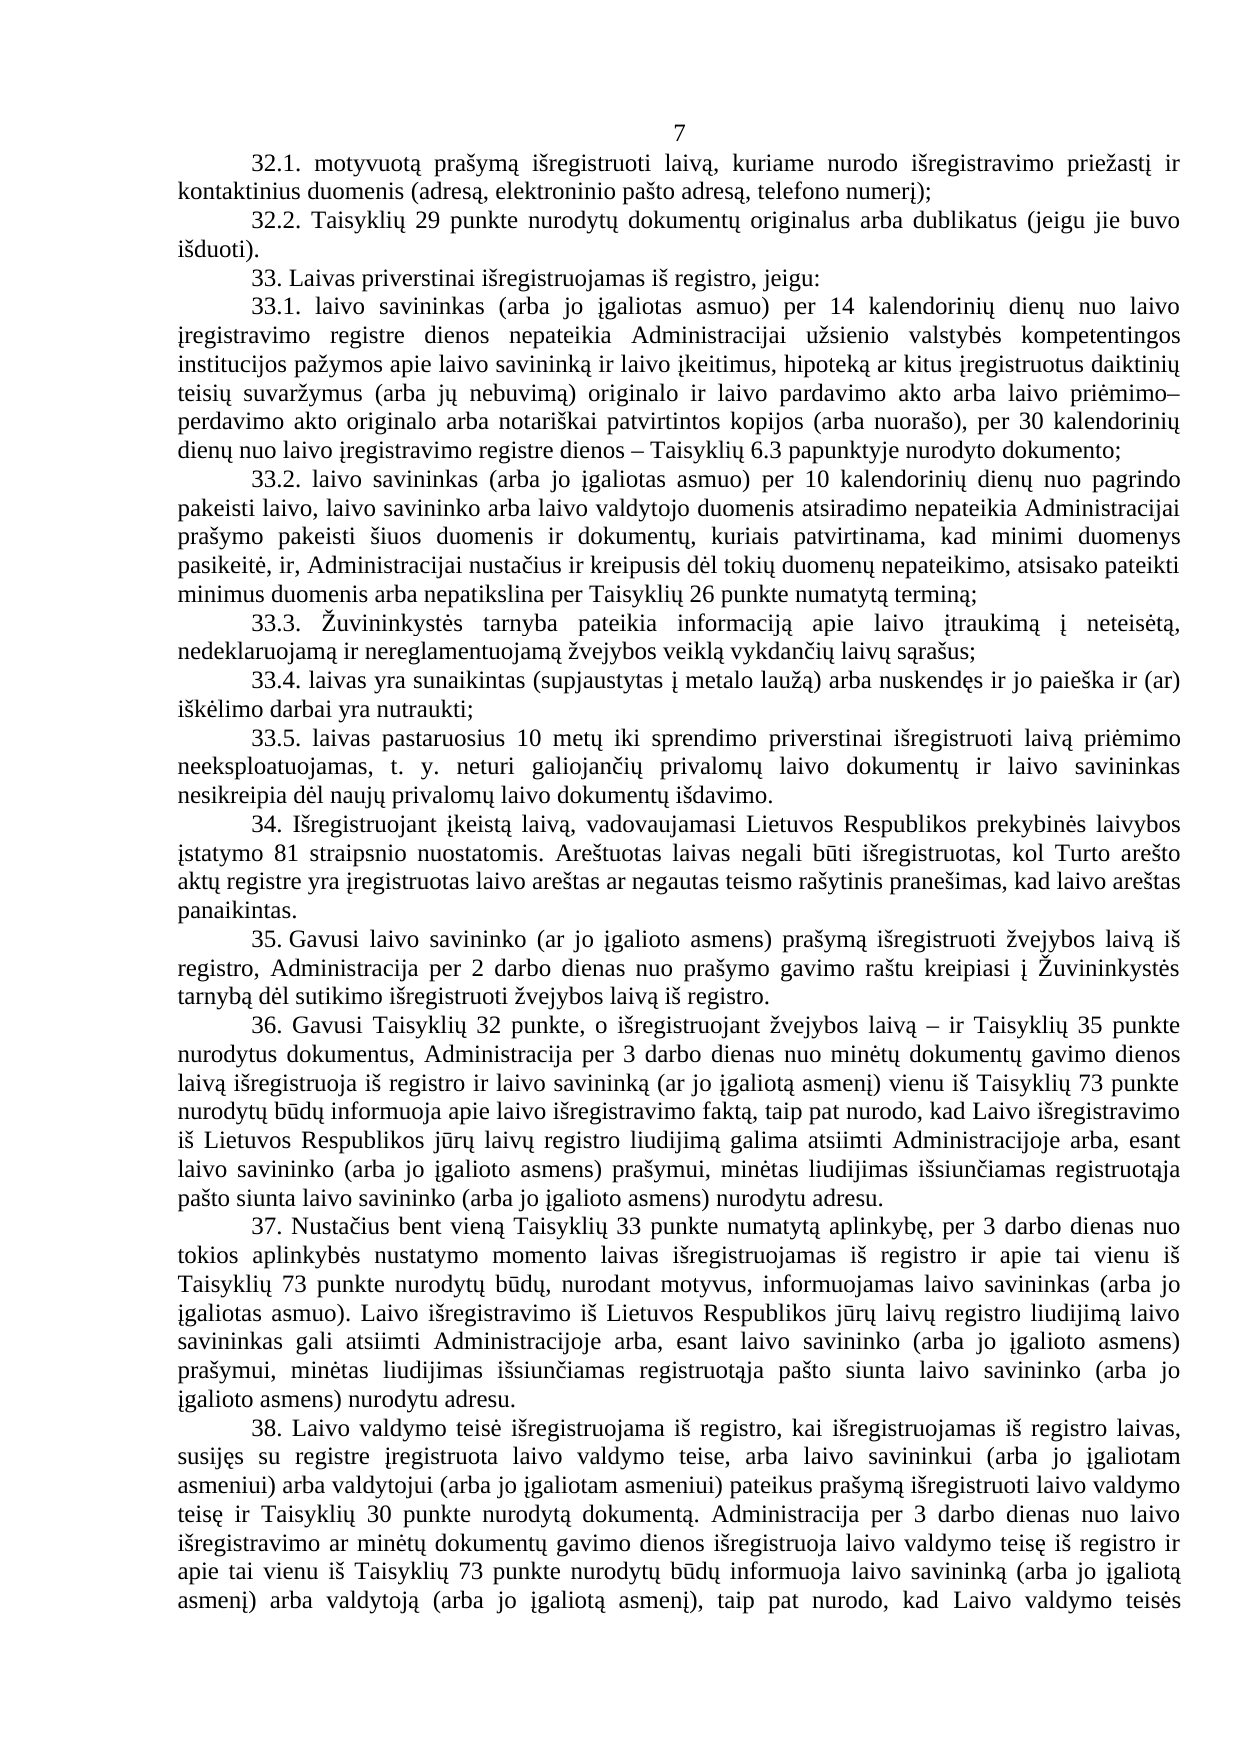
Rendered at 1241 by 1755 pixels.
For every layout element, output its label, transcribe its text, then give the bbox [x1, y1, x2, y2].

text 33.1. laivo savininkas (arba jo įgaliotas asmuo) per 14 kalendorinių dienų nuo laivo įregistravimo registre dienos nepateikia Administracijai užsienio valstybės kompetentingos institucijos pažymos apie laivo savininką ir laivo įkeitimus, hipoteką ar kitus įregistruotus daiktinių teisių suvaržymus (arba jų nebuvimą) originalo ir laivo pardavimo akto arba laivo priėmimo–perdavimo akto originalo arba notariškai patvirtintos kopijos (arba nuorašo), per 30 kalendorinių dienų nuo laivo įregistravimo registre dienos – Taisyklių 6.3 papunktyje nurodyto dokumento; [177, 291, 1181, 464]
text 38. Laivo valdymo teisė išregistruojama iš registro, kai išregistruojamas iš registro laivas, susijęs su registre įregistruota laivo valdymo teise, arba laivo savininkui (arba jo įgaliotam asmeniui) arba valdytojui (arba jo įgaliotam asmeniui) pateikus prašymą išregistruoti laivo valdymo teisę ir Taisyklių 30 punkte nurodytą dokumentą. Administracija per 3 darbo dienas nuo laivo išregistravimo ar minėtų dokumentų gavimo dienos išregistruoja laivo valdymo teisę iš registro ir apie tai vienu iš Taisyklių 73 punkte nurodytų būdų informuoja laivo savininką (arba jo įgaliotą asmenį) arba valdytoją (arba jo įgaliotą asmenį), taip pat nurodo, kad Laivo valdymo teisės [177, 1413, 1181, 1614]
text 33.4. laivas yra sunaikintas (supjaustytas į metalo laužą) arba nuskendęs ir jo paieška ir (ar) iškėlimo darbai yra nutraukti; [177, 665, 1181, 723]
text 33.5. laivas pastaruosius 10 metų iki sprendimo priverstinai išregistruoti laivą priėmimo neeksploatuojamas, t. y. neturi galiojančių privalomų laivo dokumentų ir laivo savininkas nesikreipia dėl naujų privalomų laivo dokumentų išdavimo. [177, 723, 1181, 809]
text 34. Išregistruojant įkeistą laivą, vadovaujamasi Lietuvos Respublikos prekybinės laivybos įstatymo 81 straipsnio nuostatomis. Areštuotas laivas negali būti išregistruotas, kol Turto arešto aktų registre yra įregistruotas laivo areštas ar negautas teismo rašytinis pranešimas, kad laivo areštas panaikintas. [177, 809, 1181, 924]
text 32.1. motyvuotą prašymą išregistruoti laivą, kuriame nurodo išregistravimo priežastį ir kontaktinius duomenis (adresą, elektroninio pašto adresą, telefono numerį); [177, 148, 1181, 205]
text 33.3. Žuvininkystės tarnyba pateikia informaciją apie laivo įtraukimą į neteisėtą, nedeklaruojamą ir nereglamentuojamą žvejybos veiklą vykdančių laivų sąrašus; [177, 608, 1181, 665]
text 37. Nustačius bent vieną Taisyklių 33 punkte numatytą aplinkybę, per 3 darbo dienas nuo tokios aplinkybės nustatymo momento laivas išregistruojamas iš registro ir apie tai vienu iš Taisyklių 73 punkte nurodytų būdų, nurodant motyvus, informuojamas laivo savininkas (arba jo įgaliotas asmuo). Laivo išregistravimo iš Lietuvos Respublikos jūrų laivų registro liudijimą laivo savininkas gali atsiimti Administracijoje arba, esant laivo savininko (arba jo įgalioto asmens) prašymui, minėtas liudijimas išsiunčiamas registruotąja pašto siunta laivo savininko (arba jo įgalioto asmens) nurodytu adresu. [177, 1211, 1181, 1413]
text 32.2. Taisyklių 29 punkte nurodytų dokumentų originalus arba dublikatus (jeigu jie buvo išduoti). [177, 205, 1181, 263]
text 35. Gavusi laivo savininko (ar jo įgalioto asmens) prašymą išregistruoti žvejybos laivą iš registro, Administracija per 2 darbo dienas nuo prašymo gavimo raštu kreipiasi į Žuvininkystės tarnybą dėl sutikimo išregistruoti žvejybos laivą iš registro. [177, 924, 1181, 1010]
text 33.2. laivo savininkas (arba jo įgaliotas asmuo) per 10 kalendorinių dienų nuo pagrindo pakeisti laivo, laivo savininko arba laivo valdytojo duomenis atsiradimo nepateikia Administracijai prašymo pakeisti šiuos duomenis ir dokumentų, kuriais patvirtinama, kad minimi duomenys pasikeitė, ir, Administracijai nustačius ir kreipusis dėl tokių duomenų nepateikimo, atsisako pateikti minimus duomenis arba nepatikslina per Taisyklių 26 punkte numatytą terminą; [177, 464, 1181, 608]
text 33. Laivas priverstinai išregistruojamas iš registro, jeigu: [177, 263, 1181, 291]
text 36. Gavusi Taisyklių 32 punkte, o išregistruojant žvejybos laivą – ir Taisyklių 35 punkte nurodytus dokumentus, Administracija per 3 darbo dienas nuo minėtų dokumentų gavimo dienos laivą išregistruoja iš registro ir laivo savininką (ar jo įgaliotą asmenį) vienu iš Taisyklių 73 punkte nurodytų būdų informuoja apie laivo išregistravimo faktą, taip pat nurodo, kad Laivo išregistravimo iš Lietuvos Respublikos jūrų laivų registro liudijimą galima atsiimti Administracijoje arba, esant laivo savininko (arba jo įgalioto asmens) prašymui, minėtas liudijimas išsiunčiamas registruotąja pašto siunta laivo savininko (arba jo įgalioto asmens) nurodytu adresu. [177, 1010, 1181, 1211]
